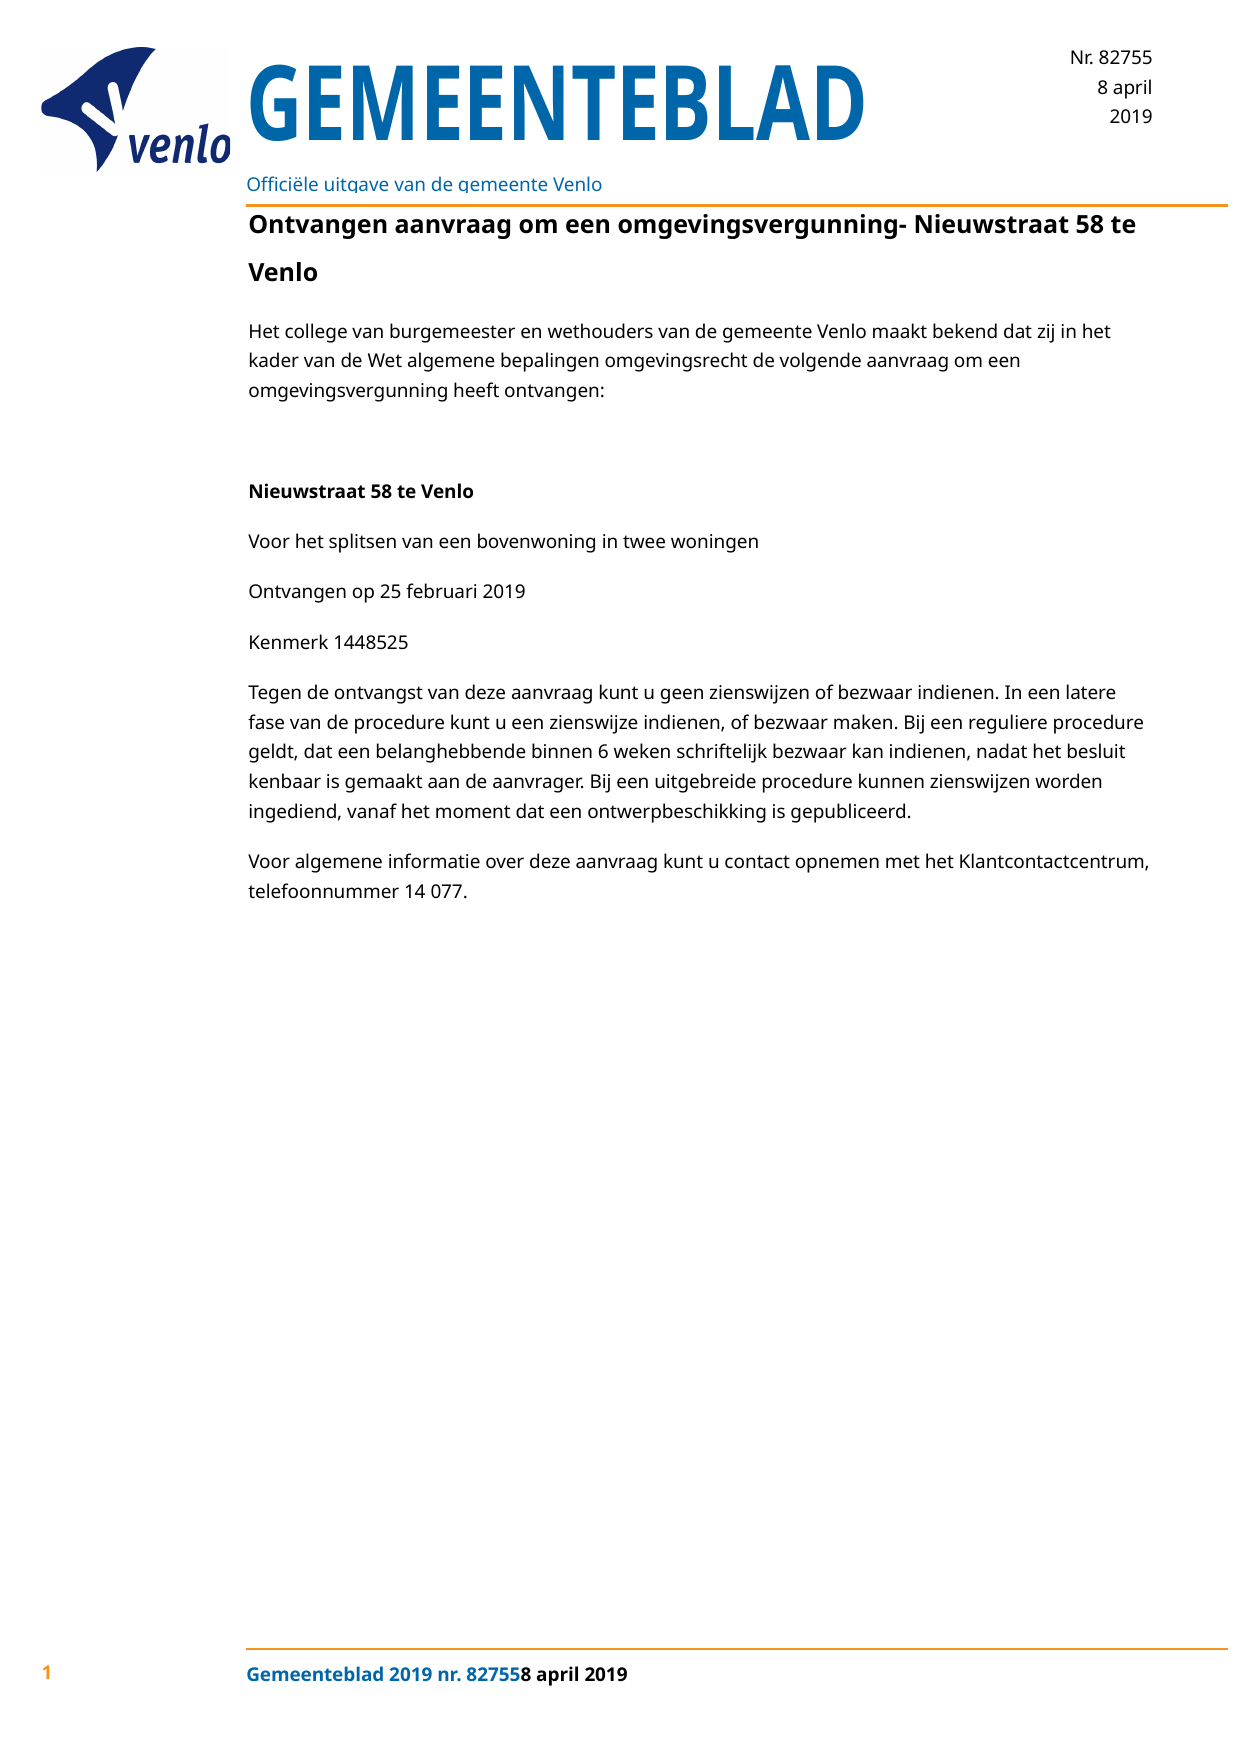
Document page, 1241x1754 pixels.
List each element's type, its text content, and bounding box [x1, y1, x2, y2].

text Voor het splitsen van een bovenwoning in twee woningen [248, 528, 1152, 554]
text Het college van burgemeester en wethouders van de gemeente Venlo maakt bekend dat zij in het kader van de Wet algemene bepalingen omgevingsrecht de volgende aanvraag om een omgevingsvergunning heeft ontvangen: [248, 318, 1152, 403]
text Ontvangen op 25 februari 2019 [248, 579, 1152, 604]
text Tegen de ontvangst van deze aanvraag kunt u geen zienswijzen of bezwaar indienen. In een latere fase van de procedure kunt u een zienswijze indienen, of bezwaar maken. Bij een reguliere procedure geldt, dat een belanghebbende binnen 6 weken schriftelijk bezwaar kan indienen, nadat het besluit kenbaar is gemaakt aan de aanvrager. Bij een uitgebreide procedure kunnen zienswijzen worden ingediend, vanaf het moment dat een ontwerpbeschikking is gepubliceerd. [248, 679, 1152, 824]
text Kenmerk 1448525 [248, 629, 1152, 655]
text Nieuwstraat 58 te Venlo [248, 478, 1152, 504]
text Ontvangen aanvraag om een omgevingsvergunning- Nieuwstraat 58 te Venlo [248, 207, 1152, 288]
text Voor algemene informatie over deze aanvraag kunt u contact opnemen met het Klantcontactcentrum, telefoonnummer 14 077. [248, 848, 1152, 904]
picture [41, 47, 231, 172]
